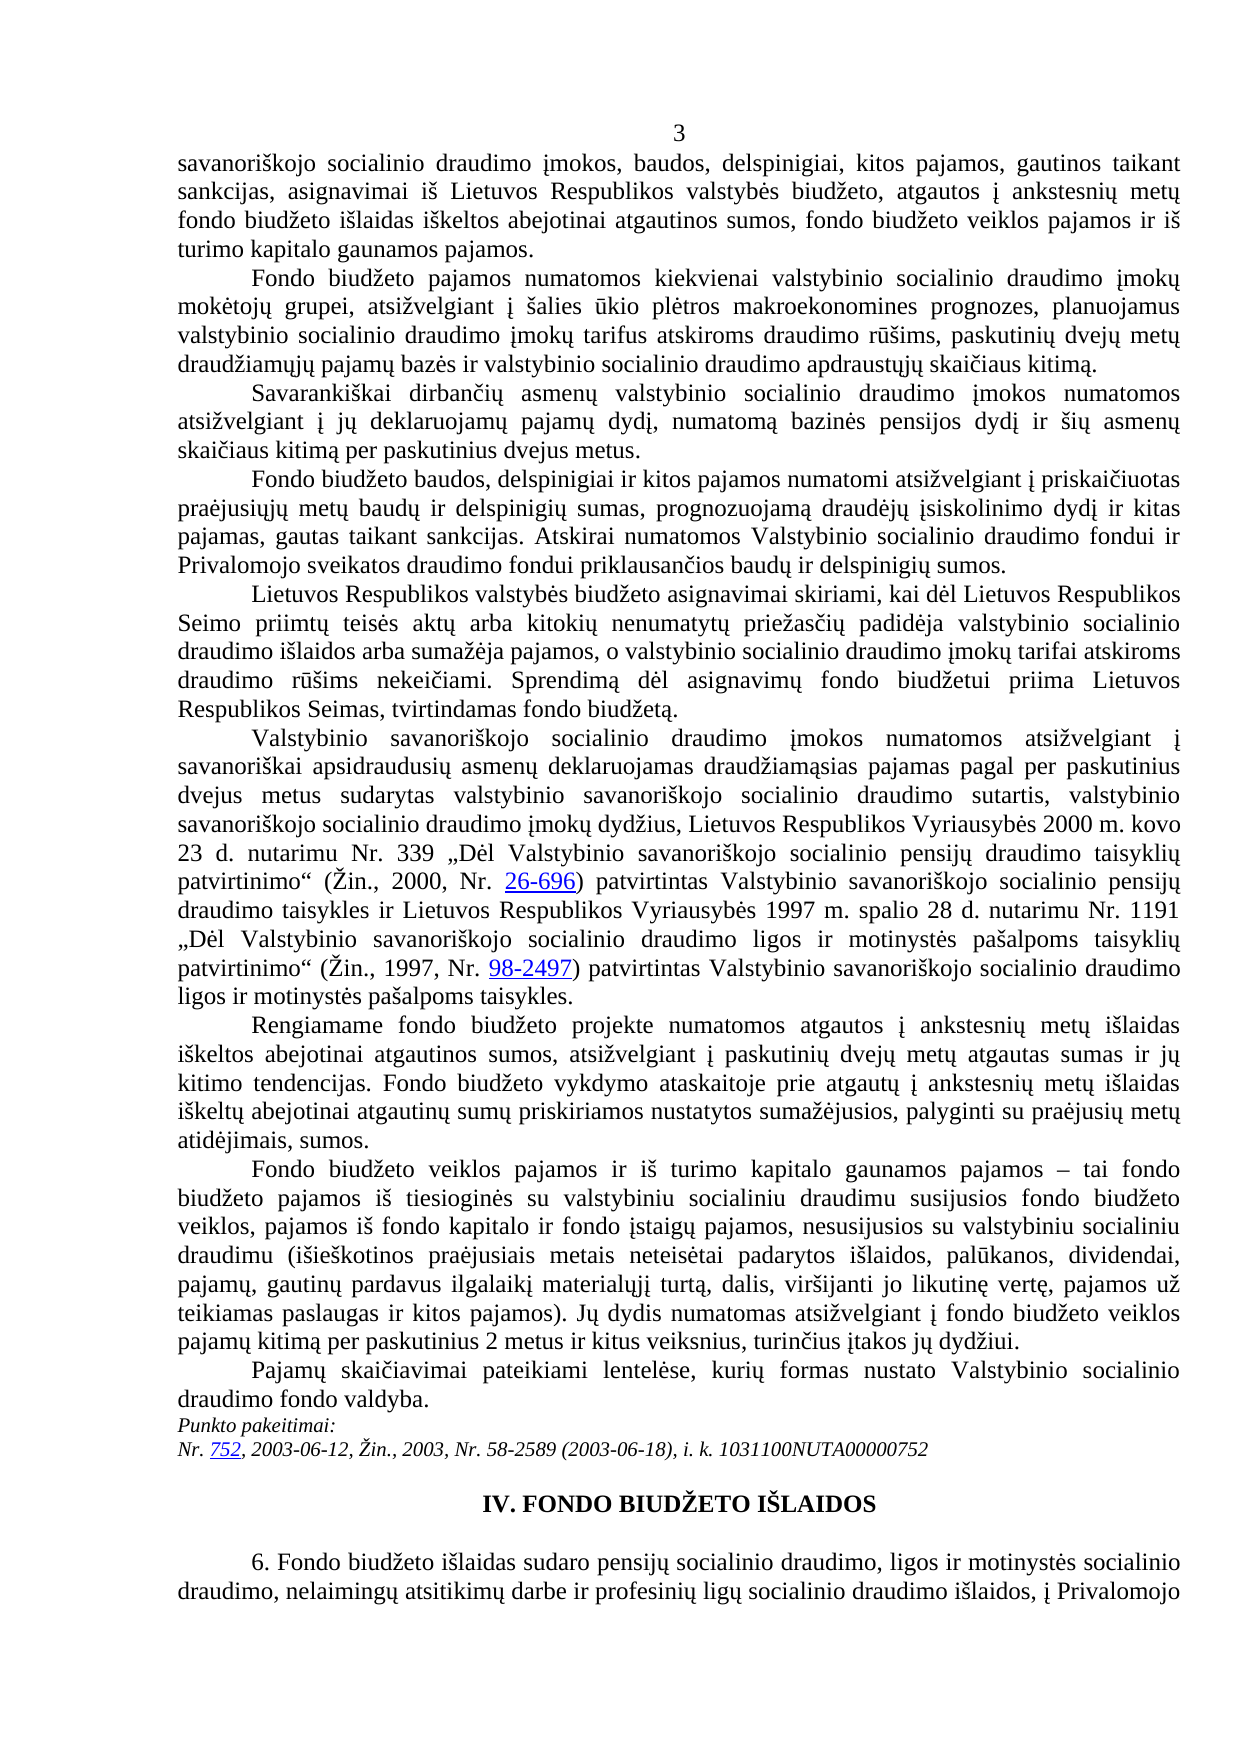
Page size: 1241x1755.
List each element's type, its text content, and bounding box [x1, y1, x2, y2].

text Savarankiškai dirbančių asmenų valstybinio socialinio draudimo įmokos numatomos atsižvelgiant į jų deklaruojamų pajamų dydį, numatomą bazinės pensijos dydį ir šių asmenų skaičiaus kitimą per paskutinius dvejus metus. [177, 378, 1181, 464]
text 6. Fondo biudžeto išlaidas sudaro pensijų socialinio draudimo, ligos ir motinystės socialinio draudimo, nelaimingų atsitikimų darbe ir profesinių ligų socialinio draudimo išlaidos, į Privalomojo [177, 1547, 1181, 1604]
text Lietuvos Respublikos valstybės biudžeto asignavimai skiriami, kai dėl Lietuvos Respublikos Seimo priimtų teisės aktų arba kitokių nenumatytų priežasčių padidėja valstybinio socialinio draudimo išlaidos arba sumažėja pajamos, o valstybinio socialinio draudimo įmokų tarifai atskiroms draudimo rūšims nekeičiami. Sprendimą dėl asignavimų fondo biudžetui priima Lietuvos Respublikos Seimas, tvirtindamas fondo biudžetą. [177, 579, 1181, 723]
text Rengiamame fondo biudžeto projekte numatomos atgautos į ankstesnių metų išlaidas iškeltos abejotinai atgautinos sumos, atsižvelgiant į paskutinių dvejų metų atgautas sumas ir jų kitimo tendencijas. Fondo biudžeto vykdymo ataskaitoje prie atgautų į ankstesnių metų išlaidas iškeltų abejotinai atgautinų sumų priskiriamos nustatytos sumažėjusios, palyginti su praėjusių metų atidėjimais, sumos. [177, 1010, 1181, 1154]
text Valstybinio savanoriškojo socialinio draudimo įmokos numatomos atsižvelgiant į savanoriškai apsidraudusių asmenų deklaruojamas draudžiamąsias pajamas pagal per paskutinius dvejus metus sudarytas valstybinio savanoriškojo socialinio draudimo sutartis, valstybinio savanoriškojo socialinio draudimo įmokų dydžius, Lietuvos Respublikos Vyriausybės 2000 m. kovo 23 d. nutarimu Nr. 339 „Dėl Valstybinio savanoriškojo socialinio pensijų draudimo taisyklių patvirtinimo“ (Žin., 2000, Nr. 26-696) patvirtintas Valstybinio savanoriškojo socialinio pensijų draudimo taisykles ir Lietuvos Respublikos Vyriausybės 1997 m. spalio 28 d. nutarimu Nr. 1191 „Dėl Valstybinio savanoriškojo socialinio draudimo ligos ir motinystės pašalpoms taisyklių patvirtinimo“ (Žin., 1997, Nr. 98-2497) patvirtintas Valstybinio savanoriškojo socialinio draudimo ligos ir motinystės pašalpoms taisykles. [177, 723, 1181, 1010]
text savanoriškojo socialinio draudimo įmokos, baudos, delspinigiai, kitos pajamos, gautinos taikant sankcijas, asignavimai iš Lietuvos Respublikos valstybės biudžeto, atgautos į ankstesnių metų fondo biudžeto išlaidas iškeltos abejotinai atgautinos sumos, fondo biudžeto veiklos pajamos ir iš turimo kapitalo gaunamos pajamos. [177, 148, 1181, 263]
text Punkto pakeitimai: [177, 1413, 1181, 1437]
text Fondo biudžeto pajamos numatomos kiekvienai valstybinio socialinio draudimo įmokų mokėtojų grupei, atsižvelgiant į šalies ūkio plėtros makroekonomines prognozes, planuojamus valstybinio socialinio draudimo įmokų tarifus atskiroms draudimo rūšims, paskutinių dvejų metų draudžiamųjų pajamų bazės ir valstybinio socialinio draudimo apdraustųjų skaičiaus kitimą. [177, 263, 1181, 378]
text Fondo biudžeto veiklos pajamos ir iš turimo kapitalo gaunamos pajamos – tai fondo biudžeto pajamos iš tiesioginės su valstybiniu socialiniu draudimu susijusios fondo biudžeto veiklos, pajamos iš fondo kapitalo ir fondo įstaigų pajamos, nesusijusios su valstybiniu socialiniu draudimu (išieškotinos praėjusiais metais neteisėtai padarytos išlaidos, palūkanos, dividendai, pajamų, gautinų pardavus ilgalaikį materialųjį turtą, dalis, viršijanti jo likutinę vertę, pajamos už teikiamas paslaugas ir kitos pajamos). Jų dydis numatomas atsižvelgiant į fondo biudžeto veiklos pajamų kitimą per paskutinius 2 metus ir kitus veiksnius, turinčius įtakos jų dydžiui. [177, 1154, 1181, 1355]
text Fondo biudžeto baudos, delspinigiai ir kitos pajamos numatomi atsižvelgiant į priskaičiuotas praėjusiųjų metų baudų ir delspinigių sumas, prognozuojamą draudėjų įsiskolinimo dydį ir kitas pajamas, gautas taikant sankcijas. Atskirai numatomos Valstybinio socialinio draudimo fondui ir Privalomojo sveikatos draudimo fondui priklausančios baudų ir delspinigių sumos. [177, 464, 1181, 579]
text IV. FONDO BIUDŽETO IŠLAIDOS [177, 1489, 1181, 1518]
text Nr. 752, 2003-06-12, Žin., 2003, Nr. 58-2589 (2003-06-18), i. k. 1031100NUTA00000752 [177, 1437, 1181, 1461]
text Pajamų skaičiavimai pateikiami lentelėse, kurių formas nustato Valstybinio socialinio draudimo fondo valdyba. [177, 1355, 1181, 1413]
